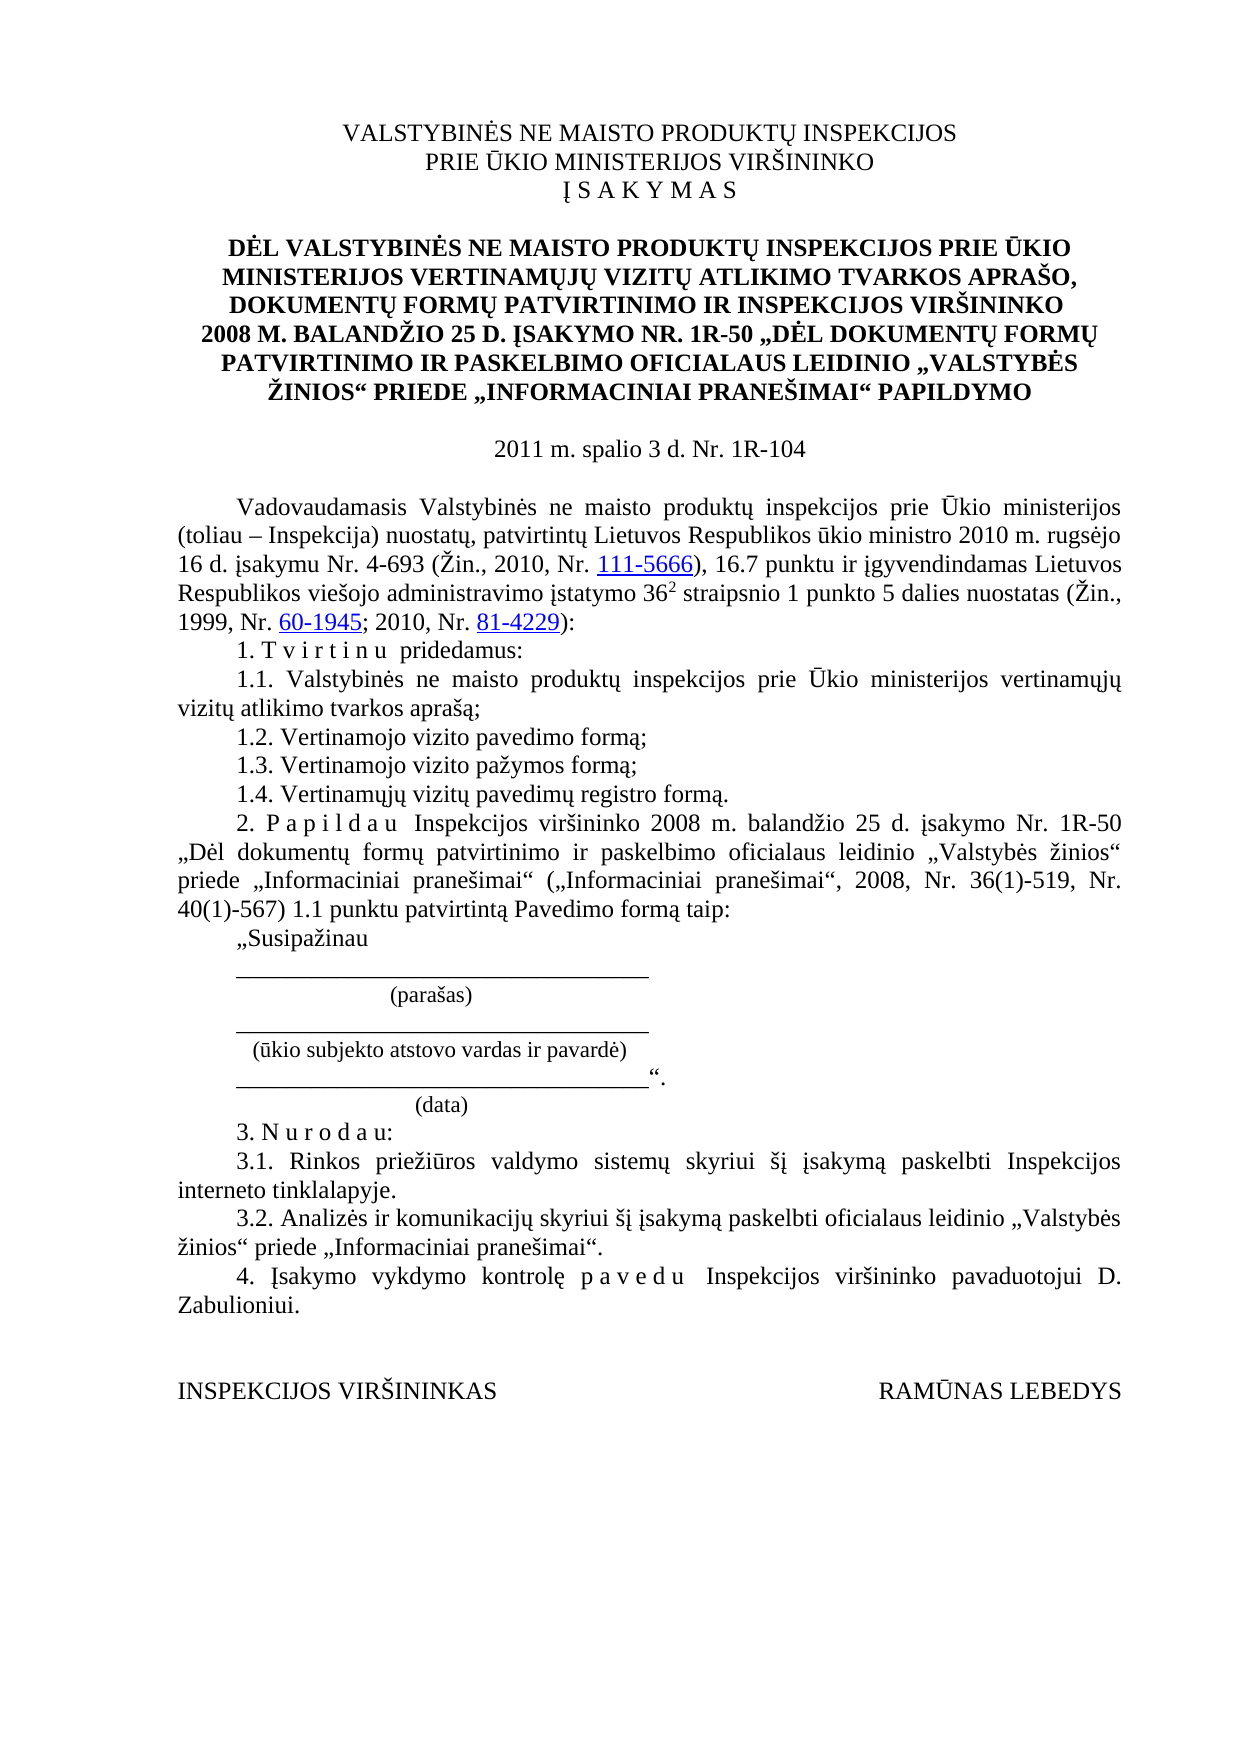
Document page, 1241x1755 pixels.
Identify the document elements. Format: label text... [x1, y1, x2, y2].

text (parašas) [390, 981, 1122, 1007]
text DĖL VALSTYBINĖS NE MAISTO PRODUKTŲ INSPEKCIJOS PRIE ŪKIO MINISTERIJOS VERTINAMŲJŲ VIZITŲ ATLIKIMO TVARKOS APRAŠO, DOKUMENTŲ FORMŲ PATVIRTINIMO IR INSPEKCIJOS VIRŠININKO 2008 M. BALANDŽIO 25 D. ĮSAKYMO NR. 1R-50 „DĖL DOKUMENTŲ FORMŲ PATVIRTINIMO IR PASKELBIMO OFICIALAUS LEIDINIO „VALSTYBĖS ŽINIOS“ PRIEDE „INFORMACINIAI PRANEŠIMAI“ PAPILDYMO [177, 233, 1122, 406]
text Inspekcijos viršininkas Ramūnas Lebedys [177, 1376, 1122, 1405]
text 1.1. Valstybinės ne maisto produktų inspekcijos prie Ūkio ministerijos vertinamųjų vizitų atlikimo tvarkos aprašą; [177, 664, 1122, 722]
text PRIE ŪKIO MINISTERIJOS VIRŠININKO [177, 147, 1122, 176]
text 1. Tvirtinu pridedamus: [177, 636, 1122, 664]
text ĮSAKYMAS [177, 176, 1122, 204]
text VALSTYBINĖS NE MAISTO PRODUKTŲ INSPEKCIJOS [177, 118, 1122, 147]
text 3.1. Rinkos priežiūros valdymo sistemų skyriui šį įsakymą paskelbti Inspekcijos interneto tinklalapyje. [177, 1146, 1122, 1203]
text „Susipažinau [177, 923, 1122, 952]
text 2011 m. spalio 3 d. Nr. 1R-104 [177, 434, 1122, 463]
text _________________________________ [177, 952, 1122, 981]
text (data) [415, 1091, 1122, 1117]
text 3. Nurodau: [177, 1117, 1122, 1146]
text 1.4. Vertinamųjų vizitų pavedimų registro formą. [177, 779, 1122, 808]
text 2. Papildau Inspekcijos viršininko 2008 m. balandžio 25 d. įsakymo Nr. 1R-50 „Dėl dokumentų formų patvirtinimo ir paskelbimo oficialaus leidinio „Valstybės žinios“ priede „Informaciniai pranešimai“ („Informaciniai pranešimai“, 2008, Nr. 36(1)-519, Nr. 40(1)-567) 1.1 punktu patvirtintą Pavedimo formą taip: [177, 808, 1122, 923]
text 4. Įsakymo vykdymo kontrolę pavedu Inspekcijos viršininko pavaduotojui D. Zabulioniui. [177, 1261, 1122, 1318]
text _________________________________“. [177, 1062, 1122, 1091]
text 1.2. Vertinamojo vizito pavedimo formą; [177, 722, 1122, 751]
text _________________________________ [177, 1007, 1122, 1036]
text 1.3. Vertinamojo vizito pažymos formą; [177, 751, 1122, 779]
text Vadovaudamasis Valstybinės ne maisto produktų inspekcijos prie Ūkio ministerijos (toliau – Inspekcija) nuostatų, patvirtintų Lietuvos Respublikos ūkio ministro 2010 m. rugsėjo 16 d. įsakymu Nr. 4-693 (Žin., 2010, Nr. 111-5666), 16.7 punktu ir įgyvendindamas Lietuvos Respublikos viešojo administravimo įstatymo 362 straipsnio 1 punkto 5 dalies nuostatas (Žin., 1999, Nr. 60-1945; 2010, Nr. 81-4229): [177, 492, 1122, 636]
text (ūkio subjekto atstovo vardas ir pavardė) [252, 1036, 1122, 1062]
text 3.2. Analizės ir komunikacijų skyriui šį įsakymą paskelbti oficialaus leidinio „Valstybės žinios“ priede „Informaciniai pranešimai“. [177, 1203, 1122, 1261]
